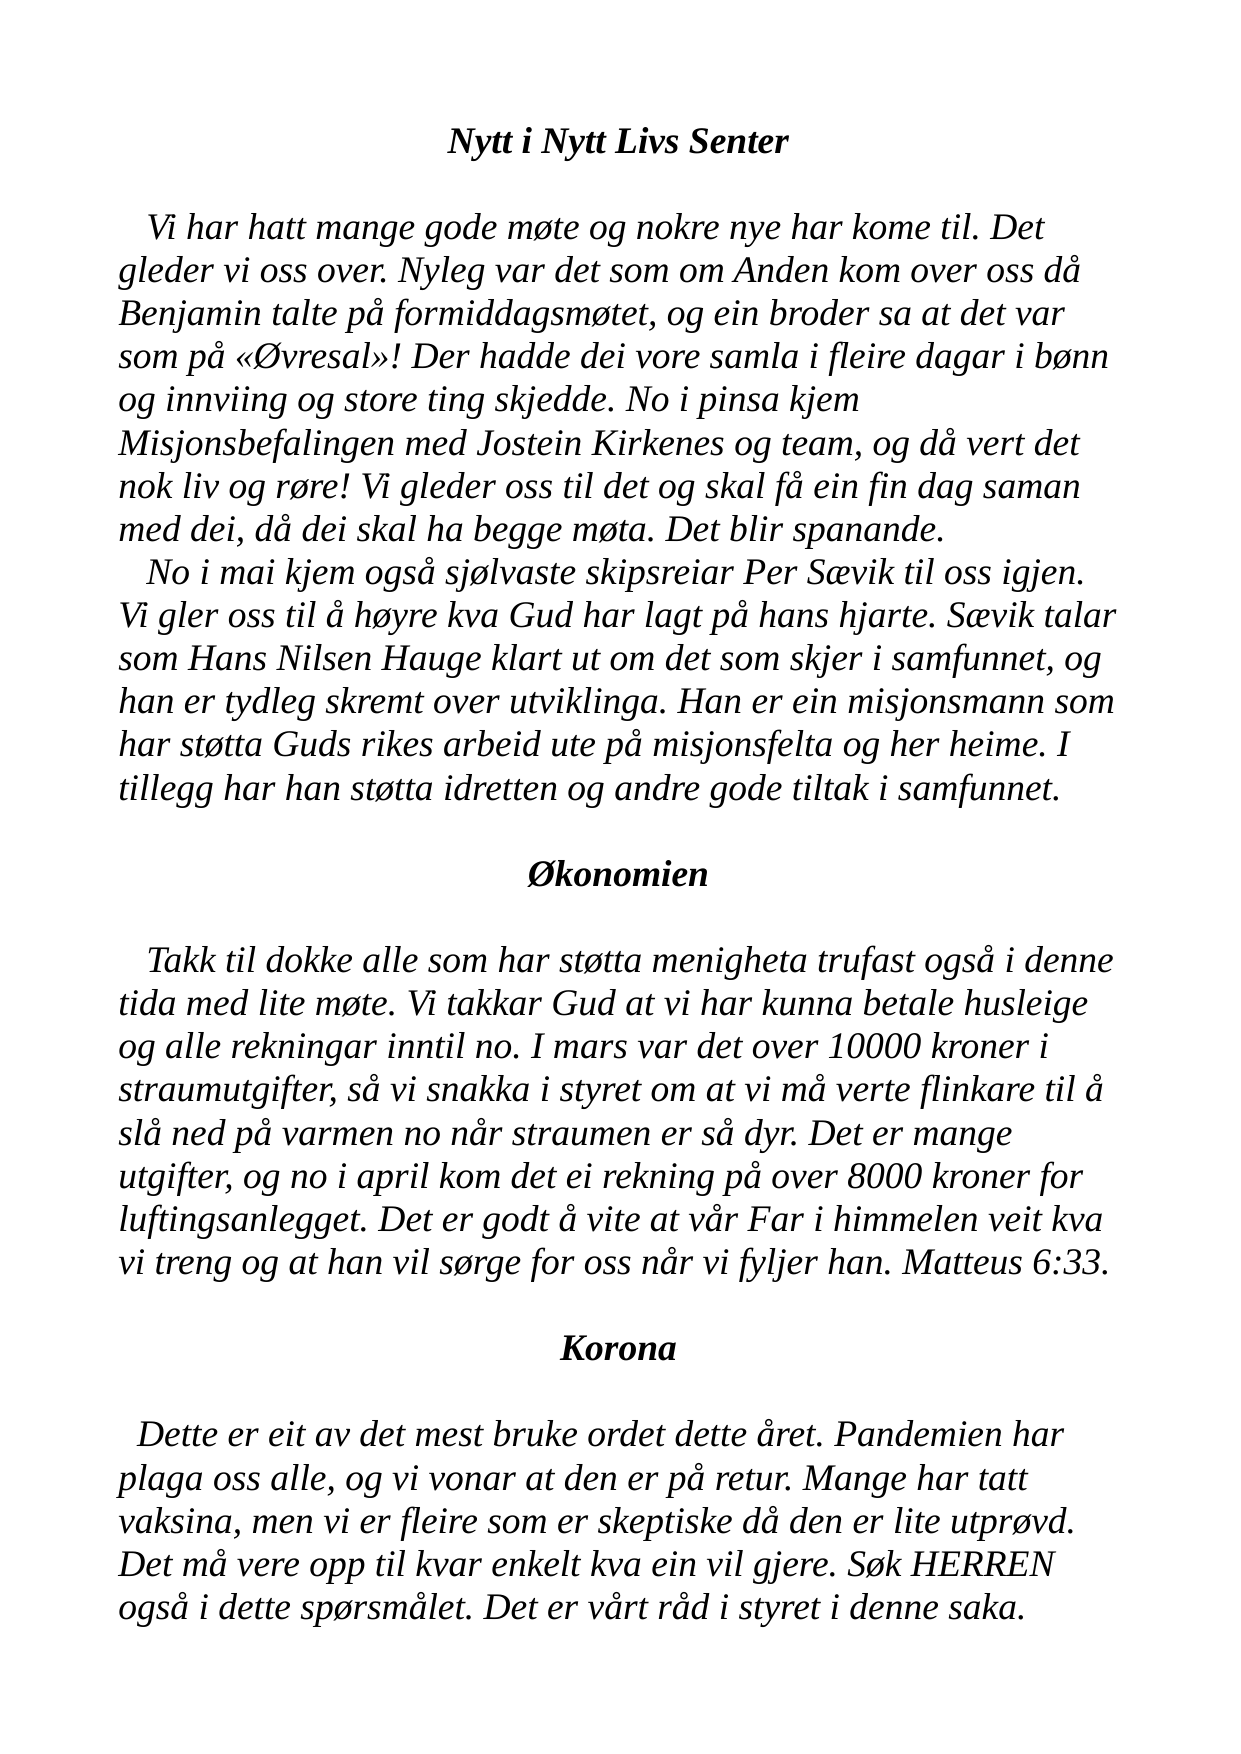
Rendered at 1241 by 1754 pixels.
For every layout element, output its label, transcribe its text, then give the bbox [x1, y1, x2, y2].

text Økonomien [118, 851, 1122, 894]
text No i mai kjem også sjølvaste skipsreiar Per Sævik til oss igjen. Vi gler oss til å høyre kva Gud har lagt på hans hjarte. Sævik talar som Hans Nilsen Hauge klart ut om det som skjer i samfunnet, og han er tydleg skremt over utviklinga. Han er ein misjonsmann som har støtta Guds rikes arbeid ute på misjonsfelta og her heime. I tillegg har han støtta idretten og andre gode tiltak i samfunnet. [118, 549, 1122, 808]
text Korona [118, 1326, 1122, 1369]
text Takk til dokke alle som har støtta menigheta trufast også i denne tida med lite møte. Vi takkar Gud at vi har kunna betale husleige og alle rekningar inntil no. I mars var det over 10000 kroner i straumutgifter, så vi snakka i styret om at vi må verte flinkare til å slå ned på varmen no når straumen er så dyr. Det er mange utgifter, og no i april kom det ei rekning på over 8000 kroner for luftingsanlegget. Det er godt å vite at vår Far i himmelen veit kva vi treng og at han vil sørge for oss når vi fyljer han. Matteus 6:33. [118, 937, 1122, 1282]
text Dette er eit av det mest bruke ordet dette året. Pandemien har plaga oss alle, og vi vonar at den er på retur. Mange har tatt vaksina, men vi er fleire som er skeptiske då den er lite utprøvd. Det må vere opp til kvar enkelt kva ein vil gjere. Søk HERREN også i dette spørsmålet. Det er vårt råd i styret i denne saka. [118, 1412, 1122, 1627]
text Nytt i Nytt Livs Senter [118, 118, 1122, 161]
text Vi har hatt mange gode møte og nokre nye har kome til. Det gleder vi oss over. Nyleg var det som om Anden kom over oss då Benjamin talte på formiddagsmøtet, og ein broder sa at det var som på «Øvresal»! Der hadde dei vore samla i fleire dagar i bønn og innviing og store ting skjedde. No i pinsa kjem Misjonsbefalingen med Jostein Kirkenes og team, og då vert det nok liv og røre! Vi gleder oss til det og skal få ein fin dag saman med dei, då dei skal ha begge møta. Det blir spanande. [118, 204, 1122, 549]
